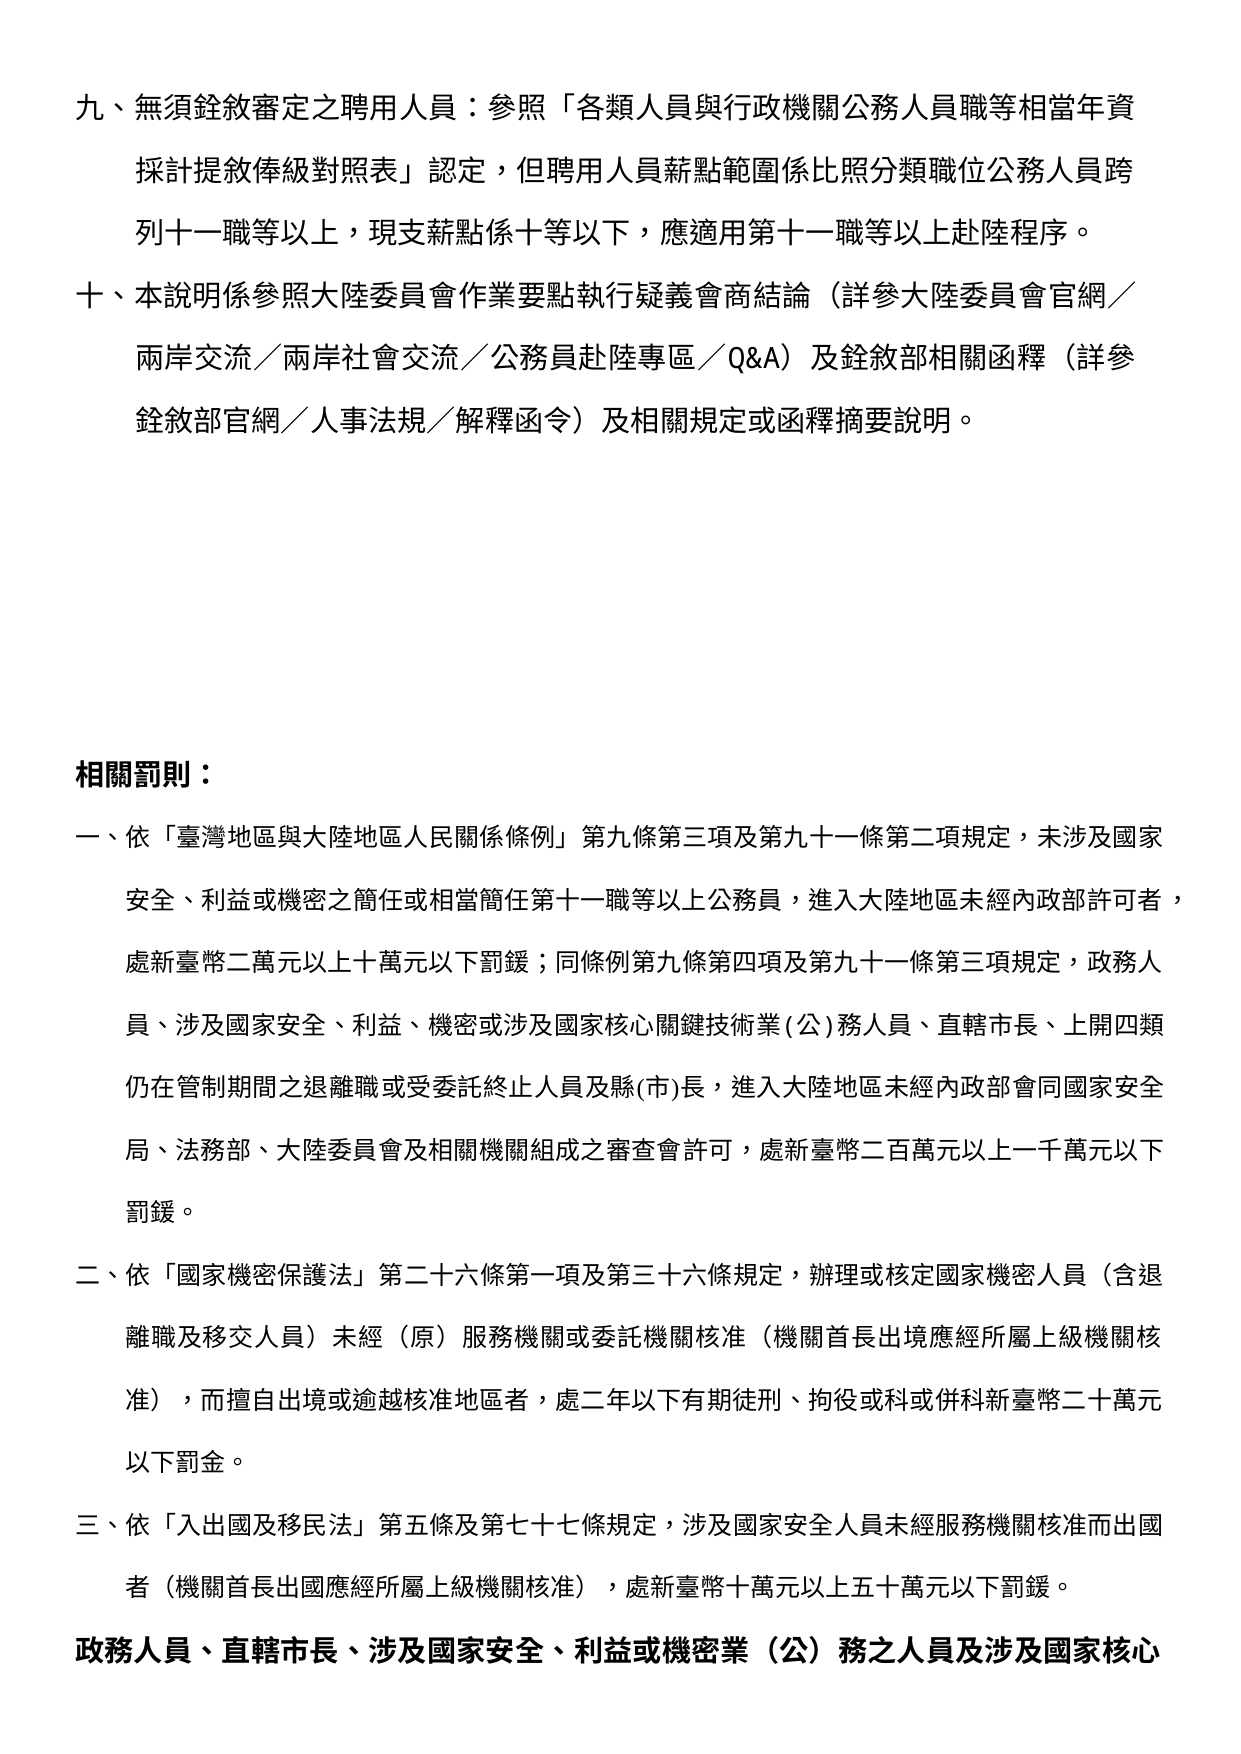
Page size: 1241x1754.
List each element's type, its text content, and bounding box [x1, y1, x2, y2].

text 三、依「入出國及移民法」第五條及第七十七條規定，涉及國家安全人員未經服務機關核准而出國者（機關首長出國應經所屬上級機關核准），處新臺幣十萬元以上五十萬元以下罰鍰。 [75, 1482, 1165, 1607]
text 相關罰則： [75, 752, 1165, 794]
text 九、無須銓敘審定之聘用人員：參照「各類人員與行政機關公務人員職等相當年資採計提敘俸級對照表」認定，但聘用人員薪點範圍係比照分類職位公務人員跨列十一職等以上，現支薪點係十等以下，應適用第十一職等以上赴陸程序。 [75, 64, 1136, 252]
text 十、本說明係參照大陸委員會作業要點執行疑義會商結論（詳參大陸委員會官網／兩岸交流／兩岸社會交流／公務員赴陸專區／Q&A）及銓敘部相關函釋（詳參銓敘部官網／人事法規／解釋函令）及相關規定或函釋摘要說明。 [75, 252, 1136, 439]
text 政務人員、直轄市長、涉及國家安全、利益或機密業（公）務之人員及涉及國家核心 [75, 1607, 1165, 1669]
text 一、依「臺灣地區與大陸地區人民關係條例」第九條第三項及第九十一條第二項規定，未涉及國家安全、利益或機密之簡任或相當簡任第十一職等以上公務員，進入大陸地區未經內政部許可者，處新臺幣二萬元以上十萬元以下罰鍰；同條例第九條第四項及第九十一條第三項規定，政務人員、涉及國家安全、利益、機密或涉及國家核心關鍵技術業(公)務人員、直轄市長、上開四類仍在管制期間之退離職或受委託終止人員及縣(市)長，進入大陸地區未經內政部會同國家安全局、法務部、大陸委員會及相關機關組成之審查會許可，處新臺幣二百萬元以上一千萬元以下罰鍰。 [75, 794, 1165, 1232]
text 二、依「國家機密保護法」第二十六條第一項及第三十六條規定，辦理或核定國家機密人員（含退離職及移交人員）未經（原）服務機關或委託機關核准（機關首長出境應經所屬上級機關核准），而擅自出境或逾越核准地區者，處二年以下有期徒刑、拘役或科或併科新臺幣二十萬元以下罰金。 [75, 1232, 1165, 1482]
